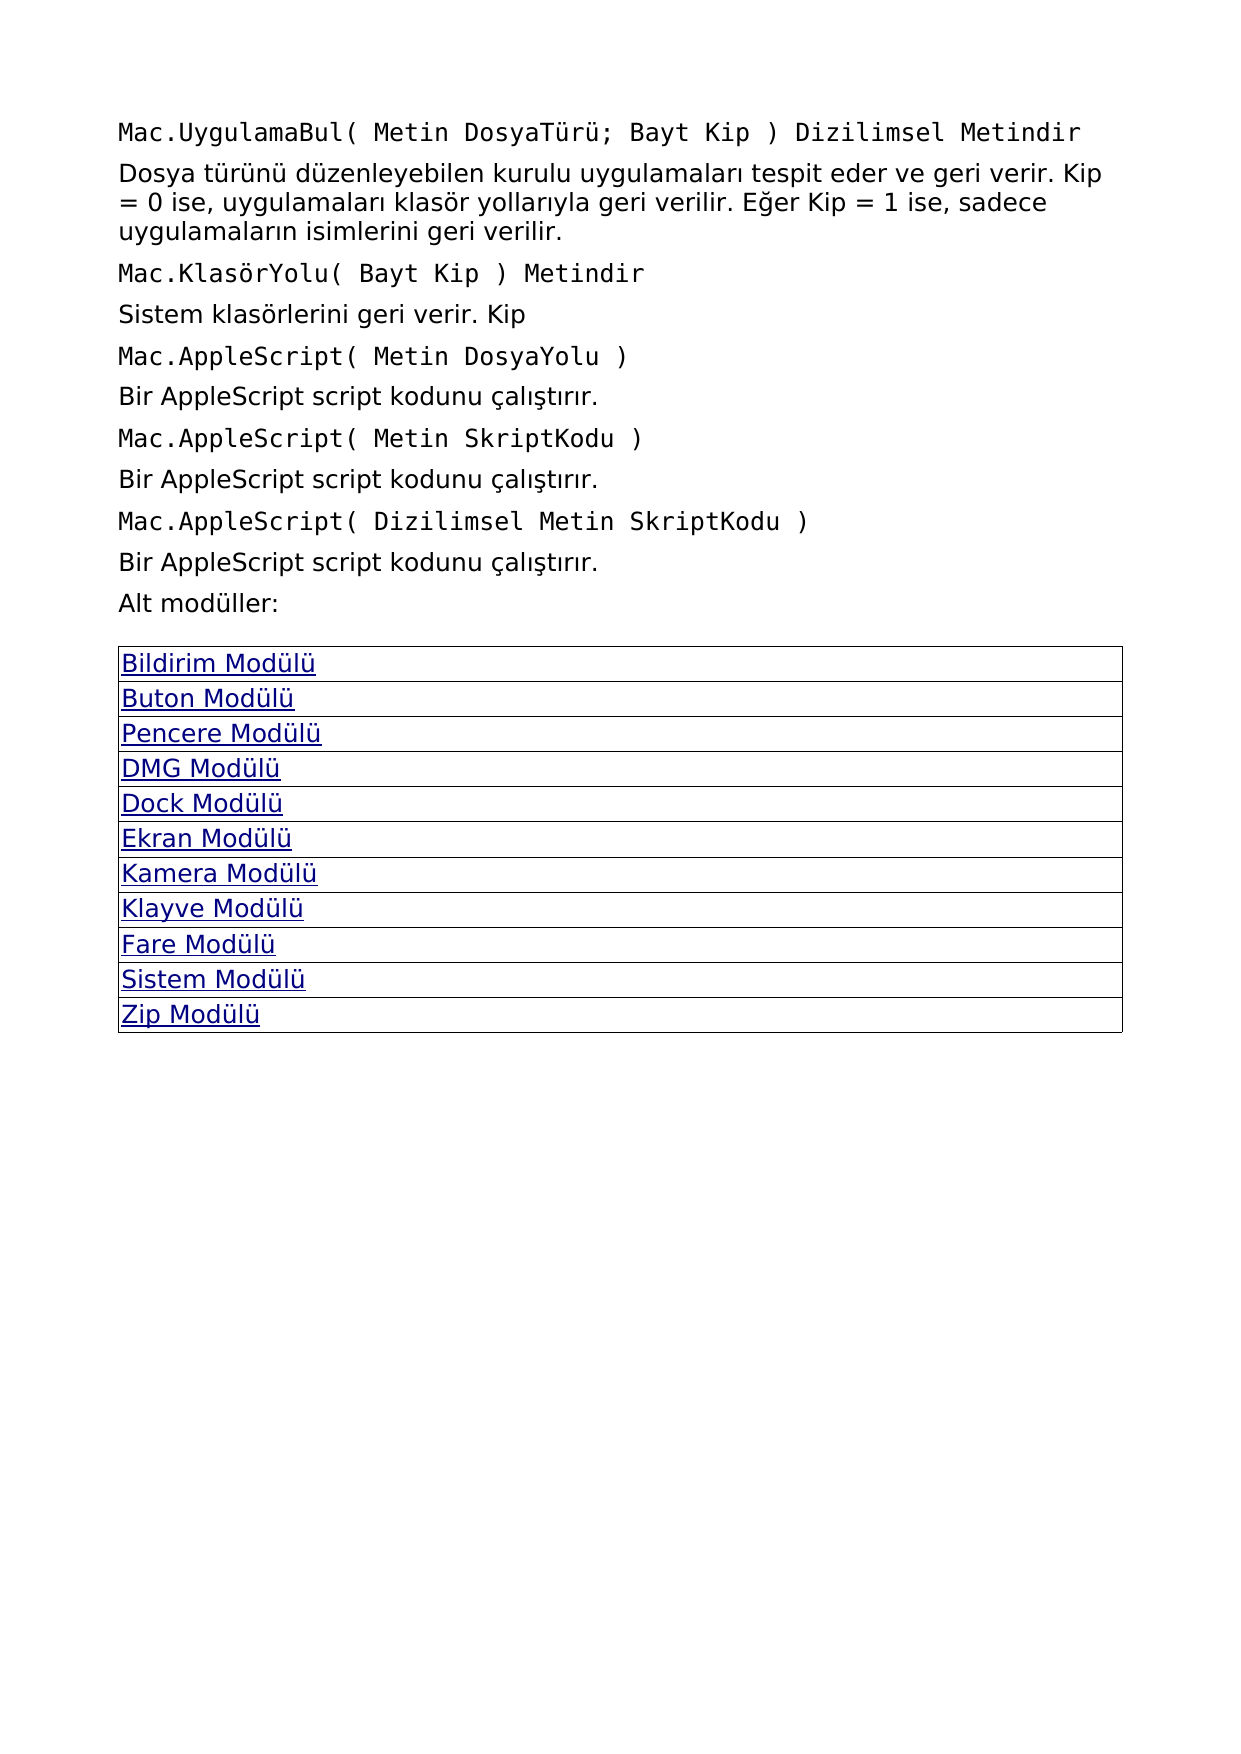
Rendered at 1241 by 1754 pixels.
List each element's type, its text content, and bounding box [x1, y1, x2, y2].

table_cell Klayve Modülü [119, 893, 1122, 927]
text Mac.UygulamaBul( Metin DosyaTürü; Bayt Kip ) Dizilimsel Metindir [118, 118, 1122, 147]
text Mac.AppleScript( Metin SkriptKodu ) [118, 424, 1122, 453]
table_cell Ekran Modülü [119, 822, 1122, 857]
text Bir AppleScript script kodunu çalıştırır. [118, 383, 1122, 412]
table_cell Buton Modülü [119, 682, 1122, 716]
text Mac.AppleScript( Dizilimsel Metin SkriptKodu ) [118, 507, 1122, 536]
text Mac.KlasörYolu( Bayt Kip ) Metindir [118, 259, 1122, 288]
text Bir AppleScript script kodunu çalıştırır. [118, 465, 1122, 494]
text Bir AppleScript script kodunu çalıştırır. [118, 548, 1122, 577]
table_cell DMG Modülü [119, 752, 1122, 786]
table_cell Pencere Modülü [119, 717, 1122, 751]
table_cell Fare Modülü [119, 928, 1122, 962]
text Dosya türünü düzenleyebilen kurulu uygulamaları tespit eder ve geri verir. Kip = 0 ise, uygulamaları klasör yollarıyla geri verilir. Eğer Kip = 1 ise, sadece uygulamaların isimlerini geri verilir. [118, 159, 1122, 247]
text Sistem klasörlerini geri verir. Kip [118, 300, 1122, 329]
table_cell Dock Modülü [119, 787, 1122, 821]
text Alt modüller: [118, 589, 1122, 619]
table_header Bildirim Modülü [119, 647, 1122, 681]
table_cell Kamera Modülü [119, 858, 1122, 892]
text Mac.AppleScript( Metin DosyaYolu ) [118, 342, 1122, 371]
table_cell Sistem Modülü [119, 963, 1122, 997]
table_cell Zip Modülü [119, 998, 1122, 1032]
